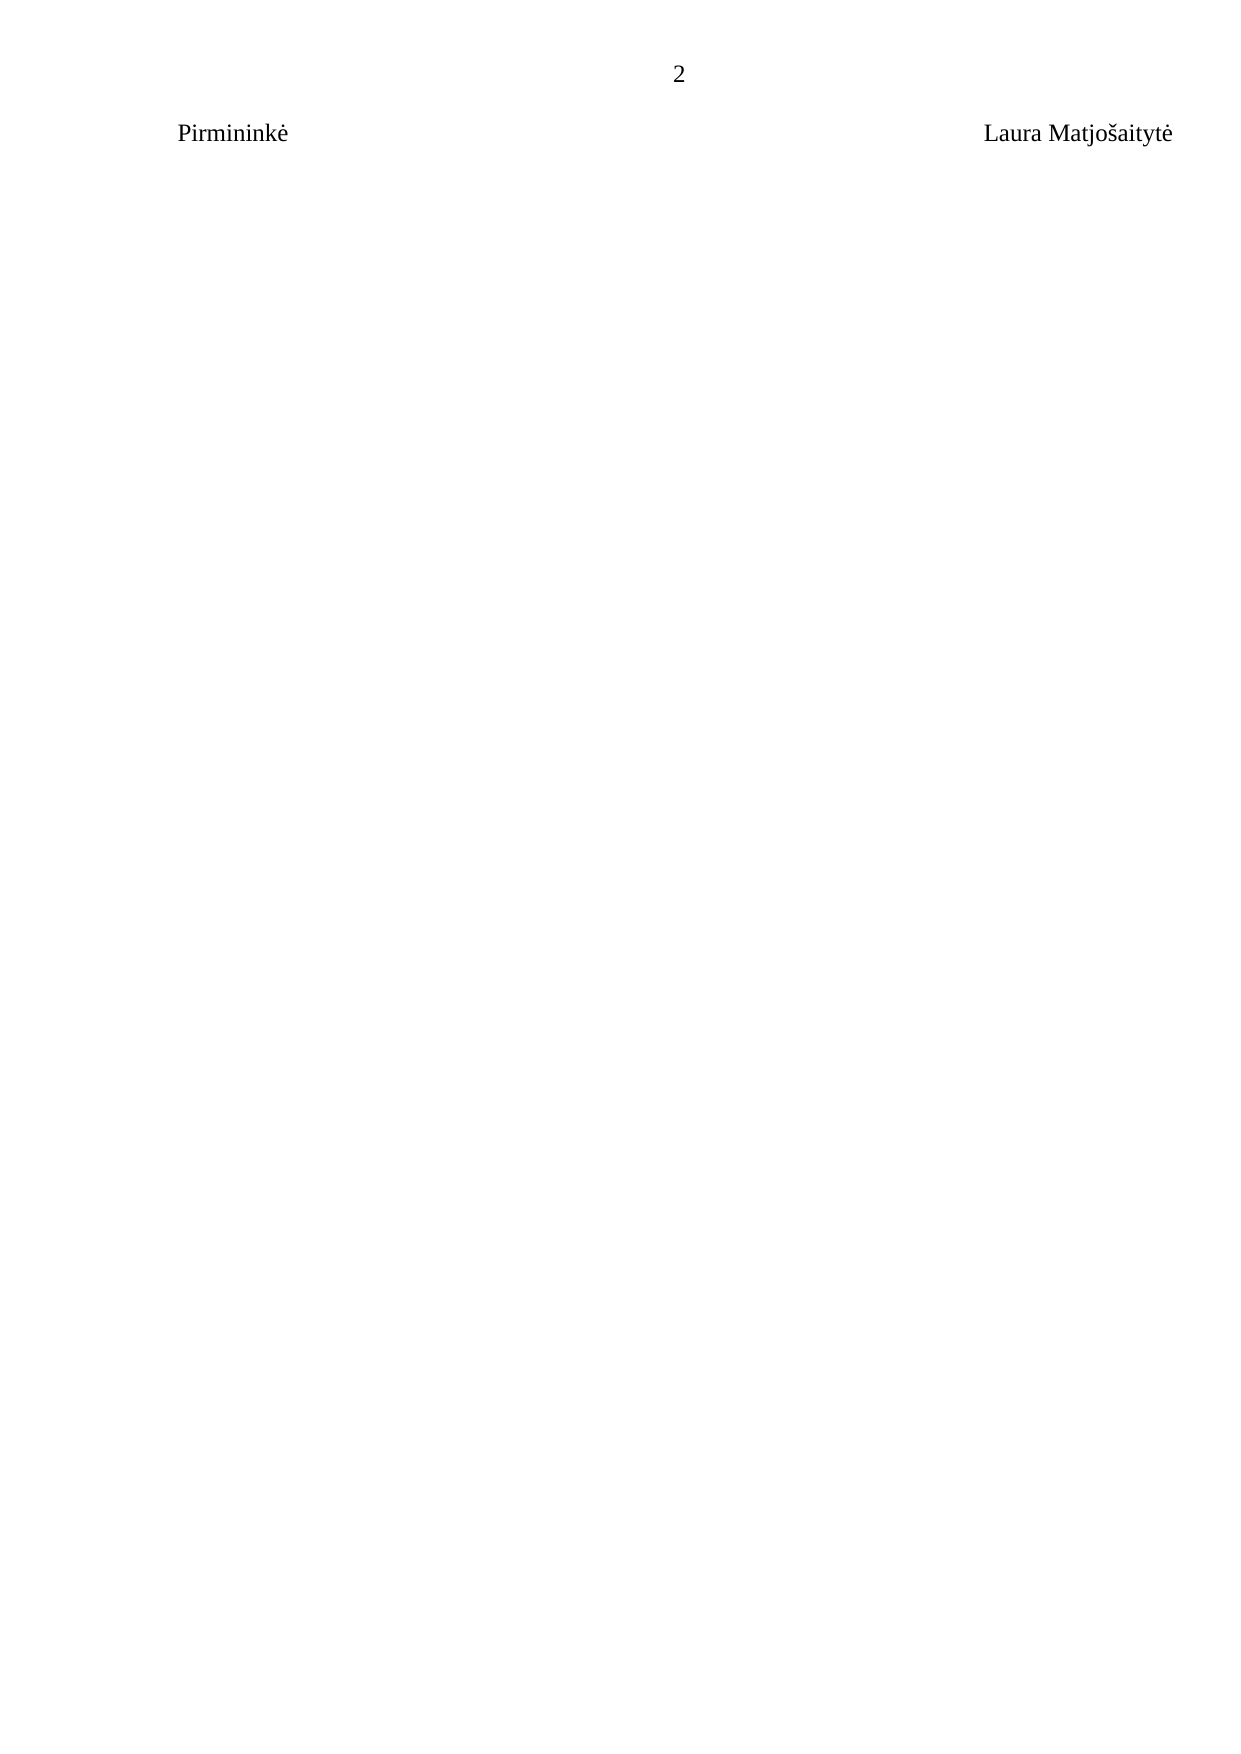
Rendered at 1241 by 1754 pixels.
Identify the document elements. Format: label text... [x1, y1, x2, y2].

text Pirmininkė Laura Matjošaitytė [177, 118, 1181, 147]
